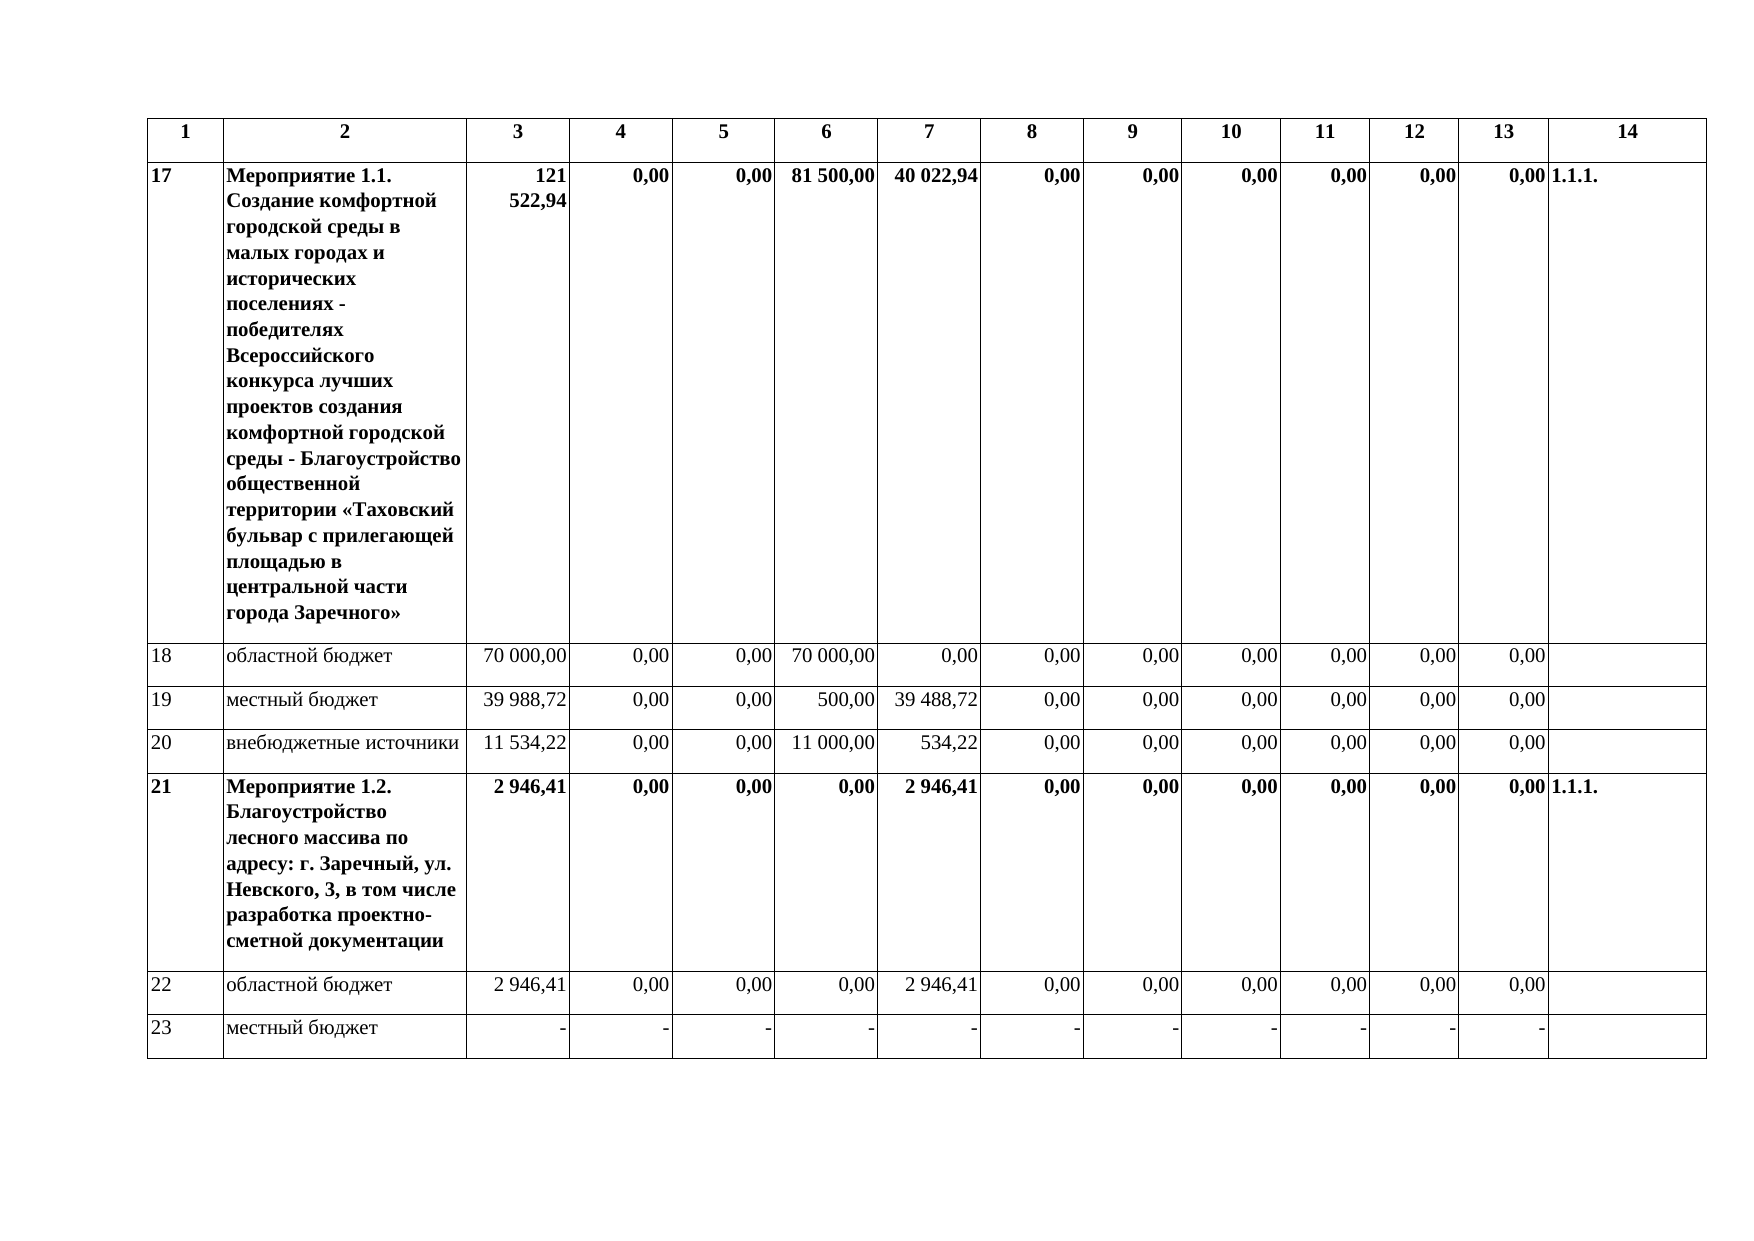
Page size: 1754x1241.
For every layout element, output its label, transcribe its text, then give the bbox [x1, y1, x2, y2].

table_cell 121 522,94 [467, 163, 569, 642]
table_cell 0,00 [1370, 163, 1458, 642]
table_cell 0,00 [570, 163, 672, 642]
table_cell 0,00 [1281, 687, 1369, 729]
table_cell 0,00 [673, 687, 774, 729]
table_cell 2 946,41 [878, 972, 980, 1014]
table_cell 0,00 [1459, 972, 1548, 1014]
table_cell 11 000,00 [775, 730, 877, 773]
table_cell [1549, 972, 1706, 1014]
table_cell 18 [148, 644, 223, 686]
table_header 2 [224, 119, 466, 162]
table_cell - [1084, 1015, 1181, 1057]
table_cell 0,00 [673, 644, 774, 686]
table_header 13 [1459, 119, 1548, 162]
table_cell 21 [148, 774, 223, 971]
table_cell 0,00 [1281, 730, 1369, 773]
table_cell 0,00 [1281, 644, 1369, 686]
table_cell 0,00 [1370, 972, 1458, 1014]
table_cell 534,22 [878, 730, 980, 773]
table_cell 0,00 [1084, 687, 1181, 729]
table_cell 2 946,41 [878, 774, 980, 971]
table_cell 0,00 [1084, 163, 1181, 642]
table_cell 0,00 [1182, 687, 1280, 729]
table_cell областной бюджет [224, 972, 466, 1014]
table_cell 0,00 [1370, 774, 1458, 971]
table_cell 0,00 [673, 163, 774, 642]
table_cell - [570, 1015, 672, 1057]
table_cell 0,00 [570, 972, 672, 1014]
table_cell областной бюджет [224, 644, 466, 686]
table_cell 0,00 [570, 774, 672, 971]
table_cell 81 500,00 [775, 163, 877, 642]
table_cell - [1281, 1015, 1369, 1057]
table_cell 2 946,41 [467, 972, 569, 1014]
table_cell 0,00 [981, 774, 1083, 971]
table_cell 23 [148, 1015, 223, 1057]
table_cell - [775, 1015, 877, 1057]
table_cell 0,00 [1370, 644, 1458, 686]
table_cell 11 534,22 [467, 730, 569, 773]
table_cell 0,00 [1459, 163, 1548, 642]
table_cell 0,00 [1459, 730, 1548, 773]
table_header 5 [673, 119, 774, 162]
table_cell Мероприятие 1.2. Благоустройство лесного массива по адресу: г. Заречный, ул. Невского, 3, в том числе разработка проектно-сметной документации [224, 774, 466, 971]
table_cell 0,00 [673, 730, 774, 773]
table_cell 1.1.1. [1549, 774, 1706, 971]
table_cell внебюджетные источники [224, 730, 466, 773]
table_cell 0,00 [570, 687, 672, 729]
table_cell - [878, 1015, 980, 1057]
table_cell 0,00 [1281, 972, 1369, 1014]
table_cell 0,00 [1459, 687, 1548, 729]
table_cell 17 [148, 163, 223, 642]
table_cell 0,00 [981, 730, 1083, 773]
table_cell 20 [148, 730, 223, 773]
table_cell 70 000,00 [775, 644, 877, 686]
table_cell [1549, 730, 1706, 773]
table_cell местный бюджет [224, 687, 466, 729]
table_cell 39 488,72 [878, 687, 980, 729]
table_header 8 [981, 119, 1083, 162]
table_cell 0,00 [1084, 972, 1181, 1014]
table_header 11 [1281, 119, 1369, 162]
table_cell 0,00 [1084, 730, 1181, 773]
table_cell 0,00 [1182, 774, 1280, 971]
table_cell 39 988,72 [467, 687, 569, 729]
table_cell 0,00 [1370, 687, 1458, 729]
table_cell 0,00 [775, 774, 877, 971]
table_header 10 [1182, 119, 1280, 162]
table_cell 0,00 [1084, 644, 1181, 686]
table_cell 0,00 [1370, 730, 1458, 773]
table_cell 0,00 [1182, 644, 1280, 686]
table_cell 0,00 [673, 774, 774, 971]
table_cell 0,00 [1459, 774, 1548, 971]
table_header 9 [1084, 119, 1181, 162]
table_cell - [1370, 1015, 1458, 1057]
table_cell 500,00 [775, 687, 877, 729]
table_cell 0,00 [981, 687, 1083, 729]
table_cell 0,00 [981, 972, 1083, 1014]
table_header 3 [467, 119, 569, 162]
table_cell 19 [148, 687, 223, 729]
table_header 12 [1370, 119, 1458, 162]
table_cell 0,00 [981, 644, 1083, 686]
table_cell Мероприятие 1.1. Создание комфортной городской среды в малых городах и исторических поселениях - победителях Всероссийского конкурса лучших проектов создания комфортной городской среды - Благоустройство общественной территории «Таховский бульвар с прилегающей площадью в центральной части города Заречного» [224, 163, 466, 642]
table_cell местный бюджет [224, 1015, 466, 1057]
table_cell 0,00 [1182, 972, 1280, 1014]
table_cell 0,00 [673, 972, 774, 1014]
table_cell 22 [148, 972, 223, 1014]
table_cell 0,00 [570, 730, 672, 773]
table_cell 0,00 [1281, 163, 1369, 642]
table_cell 0,00 [1459, 644, 1548, 686]
table_cell 0,00 [878, 644, 980, 686]
table_cell 0,00 [775, 972, 877, 1014]
table_cell 70 000,00 [467, 644, 569, 686]
table_cell 0,00 [981, 163, 1083, 642]
table_cell - [981, 1015, 1083, 1057]
table_cell - [1182, 1015, 1280, 1057]
table_header 14 [1549, 119, 1706, 162]
table_cell [1549, 687, 1706, 729]
table_header 1 [148, 119, 223, 162]
table_cell - [467, 1015, 569, 1057]
table_header 4 [570, 119, 672, 162]
table_cell 0,00 [1281, 774, 1369, 971]
table_cell 2 946,41 [467, 774, 569, 971]
table_cell [1549, 644, 1706, 686]
table_cell 0,00 [1084, 774, 1181, 971]
table_cell 0,00 [1182, 163, 1280, 642]
table_cell 40 022,94 [878, 163, 980, 642]
table_cell 0,00 [1182, 730, 1280, 773]
table_header 7 [878, 119, 980, 162]
table_cell 0,00 [570, 644, 672, 686]
table_cell 1.1.1. [1549, 163, 1706, 642]
table_cell - [1459, 1015, 1548, 1057]
table_cell [1549, 1015, 1706, 1057]
table_cell - [673, 1015, 774, 1057]
table_header 6 [775, 119, 877, 162]
